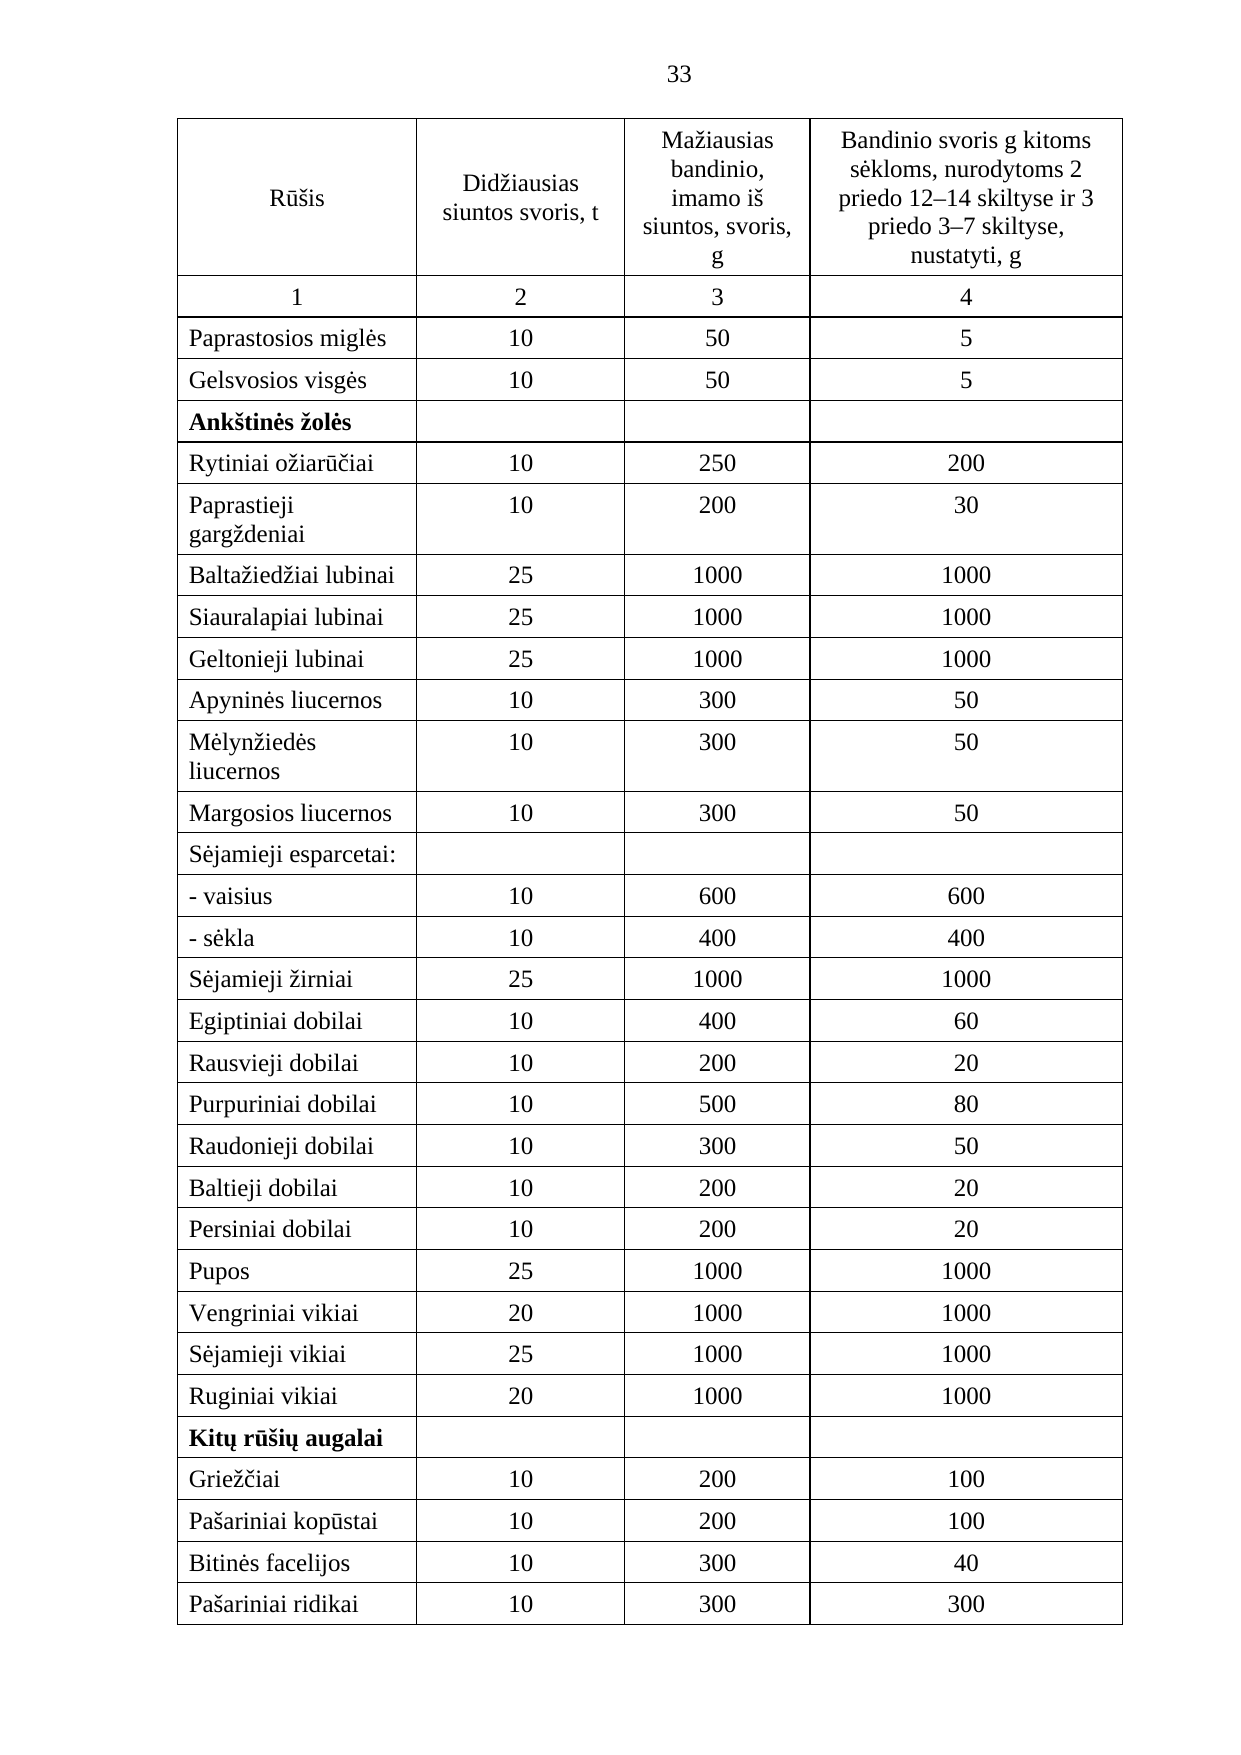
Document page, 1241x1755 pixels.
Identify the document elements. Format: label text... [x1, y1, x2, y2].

table_cell 300 [625, 792, 809, 832]
table_cell 1000 [625, 638, 809, 678]
table_cell 80 [811, 1083, 1122, 1124]
table_cell 10 [417, 359, 624, 400]
table_cell 10 [417, 1167, 624, 1207]
table_cell 50 [625, 359, 809, 400]
table_cell 1 [178, 276, 416, 316]
table_cell 1000 [811, 1292, 1122, 1332]
table_cell 40 [811, 1542, 1122, 1582]
table_cell [811, 1417, 1122, 1457]
table_cell 10 [417, 1042, 624, 1082]
table_cell Rausvieji dobilai [178, 1042, 416, 1082]
table_cell 1000 [625, 1375, 809, 1416]
table_cell 1000 [625, 1333, 809, 1374]
table_cell 1000 [811, 555, 1122, 595]
table_cell 25 [417, 1250, 624, 1291]
table_cell Baltažiedžiai lubinai [178, 555, 416, 595]
table_cell Ankštinės žolės [178, 401, 416, 441]
table_header Bandinio svoris g kitoms sėkloms, nurodytoms 2 priedo 12–14 skiltyse ir 3 priedo 3–7 skiltyse, nustatyti, g [811, 119, 1122, 275]
table_cell 20 [811, 1042, 1122, 1082]
table_cell 4 [811, 276, 1122, 316]
table_cell 10 [417, 1542, 624, 1582]
table_cell Persiniai dobilai [178, 1208, 416, 1249]
table_cell Paprastieji gargždeniai [178, 484, 416, 553]
table_cell Sėjamieji esparcetai: [178, 833, 416, 874]
table_cell 50 [625, 318, 809, 358]
table_cell 20 [811, 1167, 1122, 1207]
table_cell Geltonieji lubinai [178, 638, 416, 678]
table_cell 2 [417, 276, 624, 316]
table_cell - sėkla [178, 917, 416, 957]
table_cell 300 [625, 1125, 809, 1166]
table_cell 10 [417, 917, 624, 957]
table_cell 600 [625, 875, 809, 916]
table_cell 1000 [625, 958, 809, 999]
table_cell 300 [625, 1542, 809, 1582]
table_cell 400 [625, 1000, 809, 1041]
table_cell 400 [811, 917, 1122, 957]
table_cell Purpuriniai dobilai [178, 1083, 416, 1124]
table_cell Sėjamieji žirniai [178, 958, 416, 999]
table_header Mažiausias bandinio, imamo iš siuntos, svoris, g [625, 119, 809, 275]
table_cell Baltieji dobilai [178, 1167, 416, 1207]
table_cell 10 [417, 484, 624, 553]
table_cell Paprastosios miglės [178, 318, 416, 358]
table_cell 50 [811, 792, 1122, 832]
table_cell 200 [625, 1208, 809, 1249]
table_cell 10 [417, 1500, 624, 1541]
table_cell [625, 401, 809, 441]
table_cell Egiptiniai dobilai [178, 1000, 416, 1041]
table_cell [417, 401, 624, 441]
table_cell 300 [625, 680, 809, 720]
table_cell 1000 [625, 596, 809, 637]
table_cell Mėlynžiedės liucernos [178, 721, 416, 791]
table_cell 50 [811, 1125, 1122, 1166]
table_cell Siauralapiai lubinai [178, 596, 416, 637]
table_cell 60 [811, 1000, 1122, 1041]
table_cell 10 [417, 875, 624, 916]
table_cell 3 [625, 276, 809, 316]
table_cell 600 [811, 875, 1122, 916]
table_cell Pupos [178, 1250, 416, 1291]
table_cell Pašariniai ridikai [178, 1583, 416, 1624]
table_cell Bitinės facelijos [178, 1542, 416, 1582]
table_cell [417, 1417, 624, 1457]
table_cell 10 [417, 1125, 624, 1166]
table_cell 1000 [811, 638, 1122, 678]
table_header Didžiausias siuntos svoris, t [417, 119, 624, 275]
table_cell 1000 [811, 1250, 1122, 1291]
table_cell Rytiniai ožiarūčiai [178, 443, 416, 483]
table_cell 10 [417, 1583, 624, 1624]
table_cell 5 [811, 359, 1122, 400]
table_cell [811, 833, 1122, 874]
table_cell 100 [811, 1500, 1122, 1541]
table_cell 200 [625, 1167, 809, 1207]
table_cell 10 [417, 1208, 624, 1249]
table_cell 1000 [625, 555, 809, 595]
table_cell 1000 [811, 596, 1122, 637]
table_cell 25 [417, 555, 624, 595]
table_cell Pašariniai kopūstai [178, 1500, 416, 1541]
table_cell Griežčiai [178, 1458, 416, 1499]
table_cell Kitų rūšių augalai [178, 1417, 416, 1457]
table_cell 20 [811, 1208, 1122, 1249]
table_cell 1000 [625, 1292, 809, 1332]
table_cell Margosios liucernos [178, 792, 416, 832]
table_cell 200 [625, 1500, 809, 1541]
table_cell 25 [417, 638, 624, 678]
table_cell 10 [417, 721, 624, 791]
table_cell 300 [625, 1583, 809, 1624]
table_cell 200 [625, 1042, 809, 1082]
table_cell 200 [625, 484, 809, 553]
table_cell 10 [417, 318, 624, 358]
table_cell 20 [417, 1292, 624, 1332]
table_cell 10 [417, 1458, 624, 1499]
table_cell 1000 [811, 1375, 1122, 1416]
table_cell 1000 [811, 958, 1122, 999]
table_cell - vaisius [178, 875, 416, 916]
table_cell [625, 1417, 809, 1457]
table_cell 10 [417, 1083, 624, 1124]
table_cell [811, 401, 1122, 441]
table_cell 300 [811, 1583, 1122, 1624]
table_cell Vengriniai vikiai [178, 1292, 416, 1332]
table_cell Sėjamieji vikiai [178, 1333, 416, 1374]
table_cell 400 [625, 917, 809, 957]
table_cell 1000 [625, 1250, 809, 1291]
table_cell 300 [625, 721, 809, 791]
table_cell Ruginiai vikiai [178, 1375, 416, 1416]
table_cell [417, 833, 624, 874]
table_cell 10 [417, 443, 624, 483]
table_cell Apyninės liucernos [178, 680, 416, 720]
table_cell 10 [417, 1000, 624, 1041]
table_cell 10 [417, 680, 624, 720]
table_header Rūšis [178, 119, 416, 275]
table_cell [625, 833, 809, 874]
table_cell 20 [417, 1375, 624, 1416]
table_cell 25 [417, 596, 624, 637]
table_cell 100 [811, 1458, 1122, 1499]
table_cell 1000 [811, 1333, 1122, 1374]
table_cell 250 [625, 443, 809, 483]
table_cell 25 [417, 958, 624, 999]
table_cell Gelsvosios visgės [178, 359, 416, 400]
table_cell 500 [625, 1083, 809, 1124]
table_cell 5 [811, 318, 1122, 358]
table_cell Raudonieji dobilai [178, 1125, 416, 1166]
table_cell 25 [417, 1333, 624, 1374]
table_cell 10 [417, 792, 624, 832]
table_cell 200 [625, 1458, 809, 1499]
table_cell 50 [811, 721, 1122, 791]
table_cell 50 [811, 680, 1122, 720]
table_cell 30 [811, 484, 1122, 553]
table_cell 200 [811, 443, 1122, 483]
